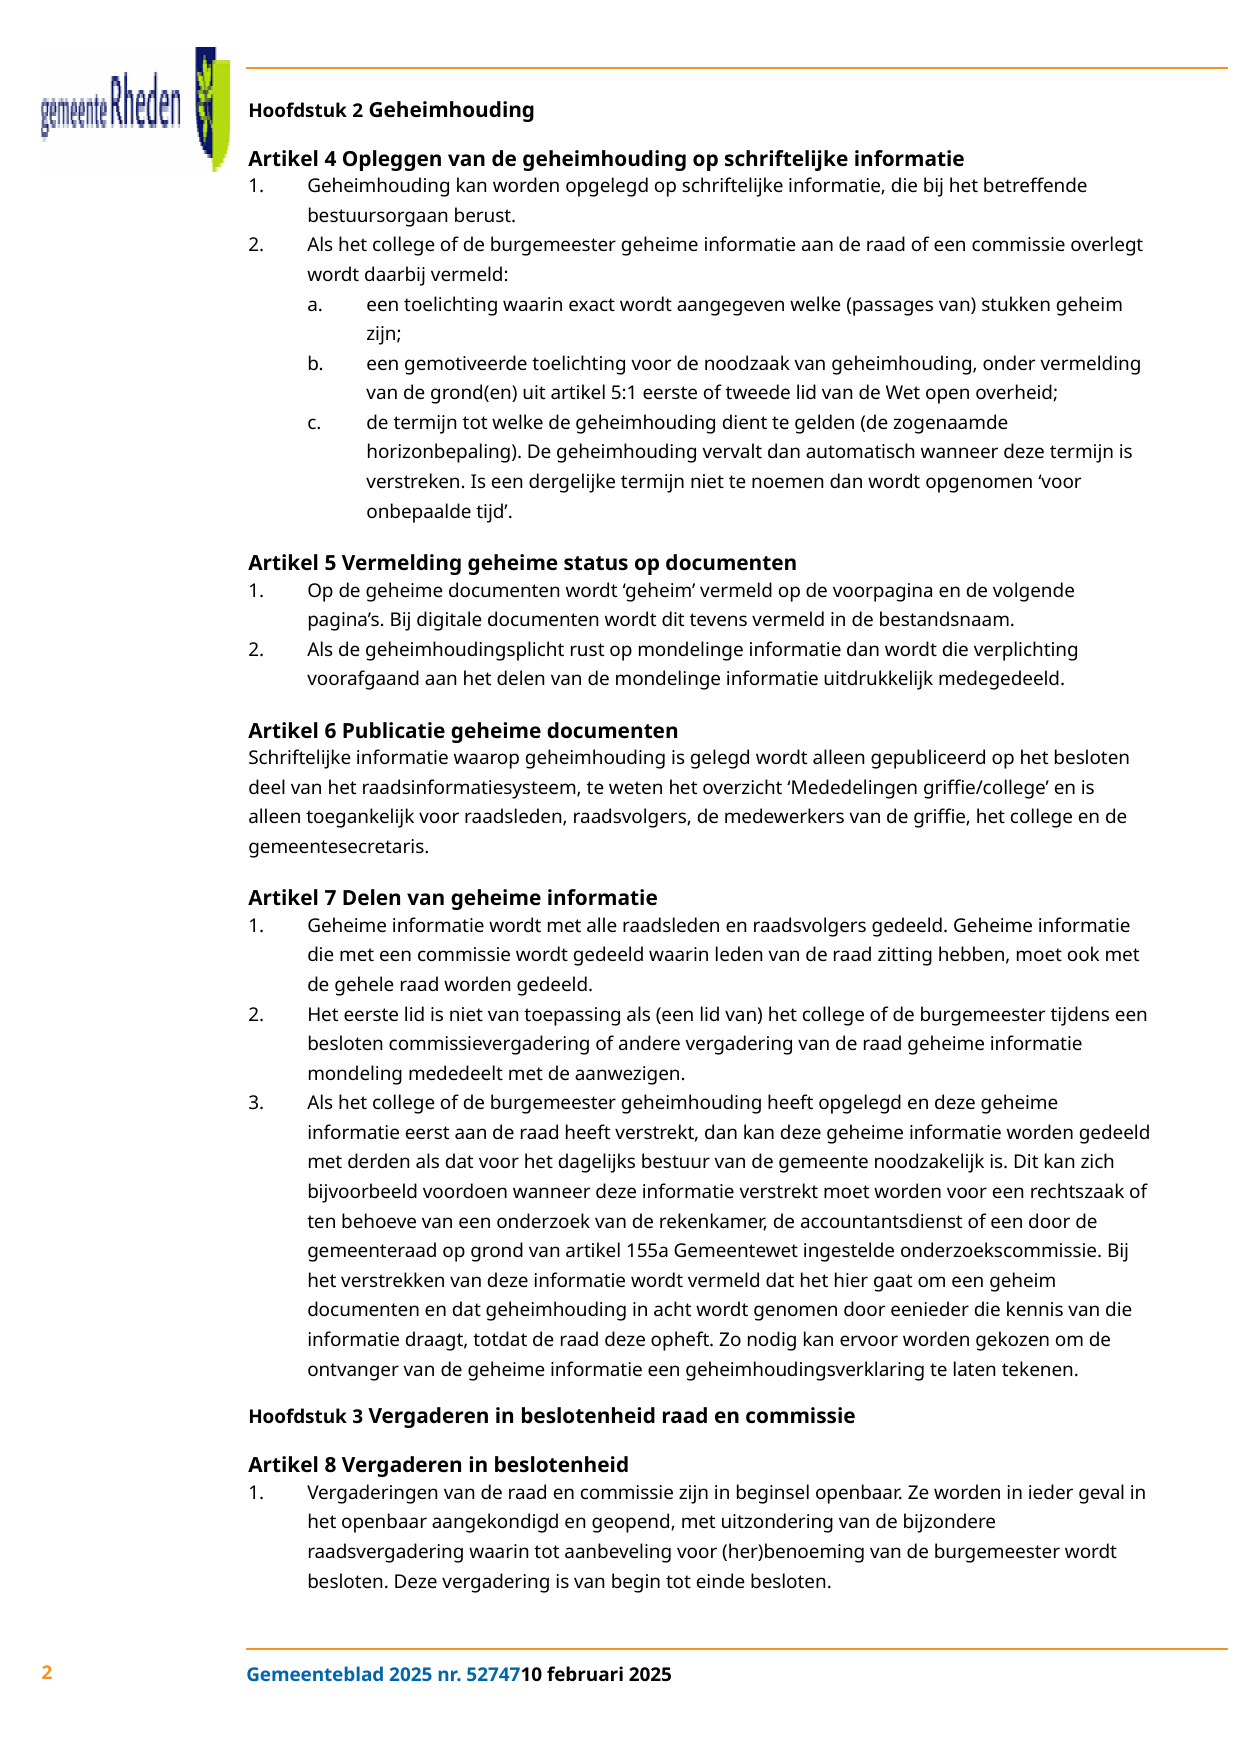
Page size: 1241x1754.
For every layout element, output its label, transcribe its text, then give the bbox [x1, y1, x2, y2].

text Artikel 7 Delen van geheime informatie [248, 883, 1152, 912]
text Schriftelijke informatie waarop geheimhouding is gelegd wordt alleen gepubliceerd op het besloten deel van het raadsinformatiesysteem, te weten het overzicht ‘Mededelingen griffie/college’ en is alleen toegankelijk voor raadsleden, raadsvolgers, de medewerkers van de griffie, het college en de gemeentesecretaris. [248, 744, 1152, 859]
list Het eerste lid is niet van toepassing als (een lid van) het college of de burgemeester tijdens een besloten commissievergadering of andere vergadering van de raad geheime informatie mondeling mededeelt met de aanwezigen. [248, 1001, 1152, 1086]
list Vergaderingen van de raad en commissie zijn in beginsel openbaar. Ze worden in ieder geval in het openbaar aangekondigd en geopend, met uitzondering van de bijzondere raadsvergadering waarin tot aanbeveling voor (her)benoeming van de burgemeester wordt besloten. Deze vergadering is van begin tot einde besloten. [248, 1479, 1152, 1593]
list Geheimhouding kan worden opgelegd op schriftelijke informatie, die bij het betreffende bestuursorgaan berust. [248, 172, 1152, 228]
text Hoofdstuk 3 Vergaderen in beslotenheid raad en commissie [248, 1401, 1152, 1430]
list Als het college of de burgemeester geheime informatie aan de raad of een commissie overlegt wordt daarbij vermeld: [248, 232, 1152, 287]
list een gemotiveerde toelichting voor de noodzaak van geheimhouding, onder vermelding van de grond(en) uit artikel 5:1 eerste of tweede lid van de Wet open overheid; [307, 350, 1152, 405]
list Als het college of de burgemeester geheimhouding heeft opgelegd en deze geheime informatie eerst aan de raad heeft verstrekt, dan kan deze geheime informatie worden gedeeld met derden als dat voor het dagelijks bestuur van de gemeente noodzakelijk is. Dit kan zich bijvoorbeeld voordoen wanneer deze informatie verstrekt moet worden voor een rechtszaak of ten behoeve van een onderzoek van de rekenkamer, de accountantsdienst of een door de gemeenteraad op grond van artikel 155a Gemeentewet ingestelde onderzoekscommissie. Bij het verstrekken van deze informatie wordt vermeld dat het hier gaat om een geheim documenten en dat geheimhouding in acht wordt genomen door eenieder die kennis van die informatie draagt, totdat de raad deze opheft. Zo nodig kan ervoor worden gekozen om de ontvanger van de geheime informatie een geheimhoudingsverklaring te laten tekenen. [248, 1089, 1152, 1381]
list Geheime informatie wordt met alle raadsleden en raadsvolgers gedeeld. Geheime informatie die met een commissie wordt gedeeld waarin leden van de raad zitting hebben, moet ook met de gehele raad worden gedeeld. [248, 912, 1152, 997]
list de termijn tot welke de geheimhouding dient te gelden (de zogenaamde horizonbepaling). De geheimhouding vervalt dan automatisch wanneer deze termijn is verstreken. Is een dergelijke termijn niet te noemen dan wordt opgenomen ‘voor onbepaalde tijd’. [307, 409, 1152, 524]
list een toelichting waarin exact wordt aangegeven welke (passages van) stukken geheim zijn; [307, 291, 1152, 346]
text Artikel 6 Publicatie geheime documenten [248, 716, 1152, 744]
picture [41, 47, 231, 172]
text Hoofdstuk 2 Geheimhouding [248, 95, 1152, 123]
text Artikel 4 Opleggen van de geheimhouding op schriftelijke informatie [248, 144, 1152, 172]
list Als de geheimhoudingsplicht rust op mondelinge informatie dan wordt die verplichting voorafgaand aan het delen van de mondelinge informatie uitdrukkelijk medegedeeld. [248, 636, 1152, 691]
list Op de geheime documenten wordt ‘geheim’ vermeld op de voorpagina en de volgende pagina’s. Bij digitale documenten wordt dit tevens vermeld in de bestandsnaam. [248, 577, 1152, 632]
text Artikel 8 Vergaderen in beslotenheid [248, 1451, 1152, 1479]
text Artikel 5 Vermelding geheime status op documenten [248, 548, 1152, 577]
